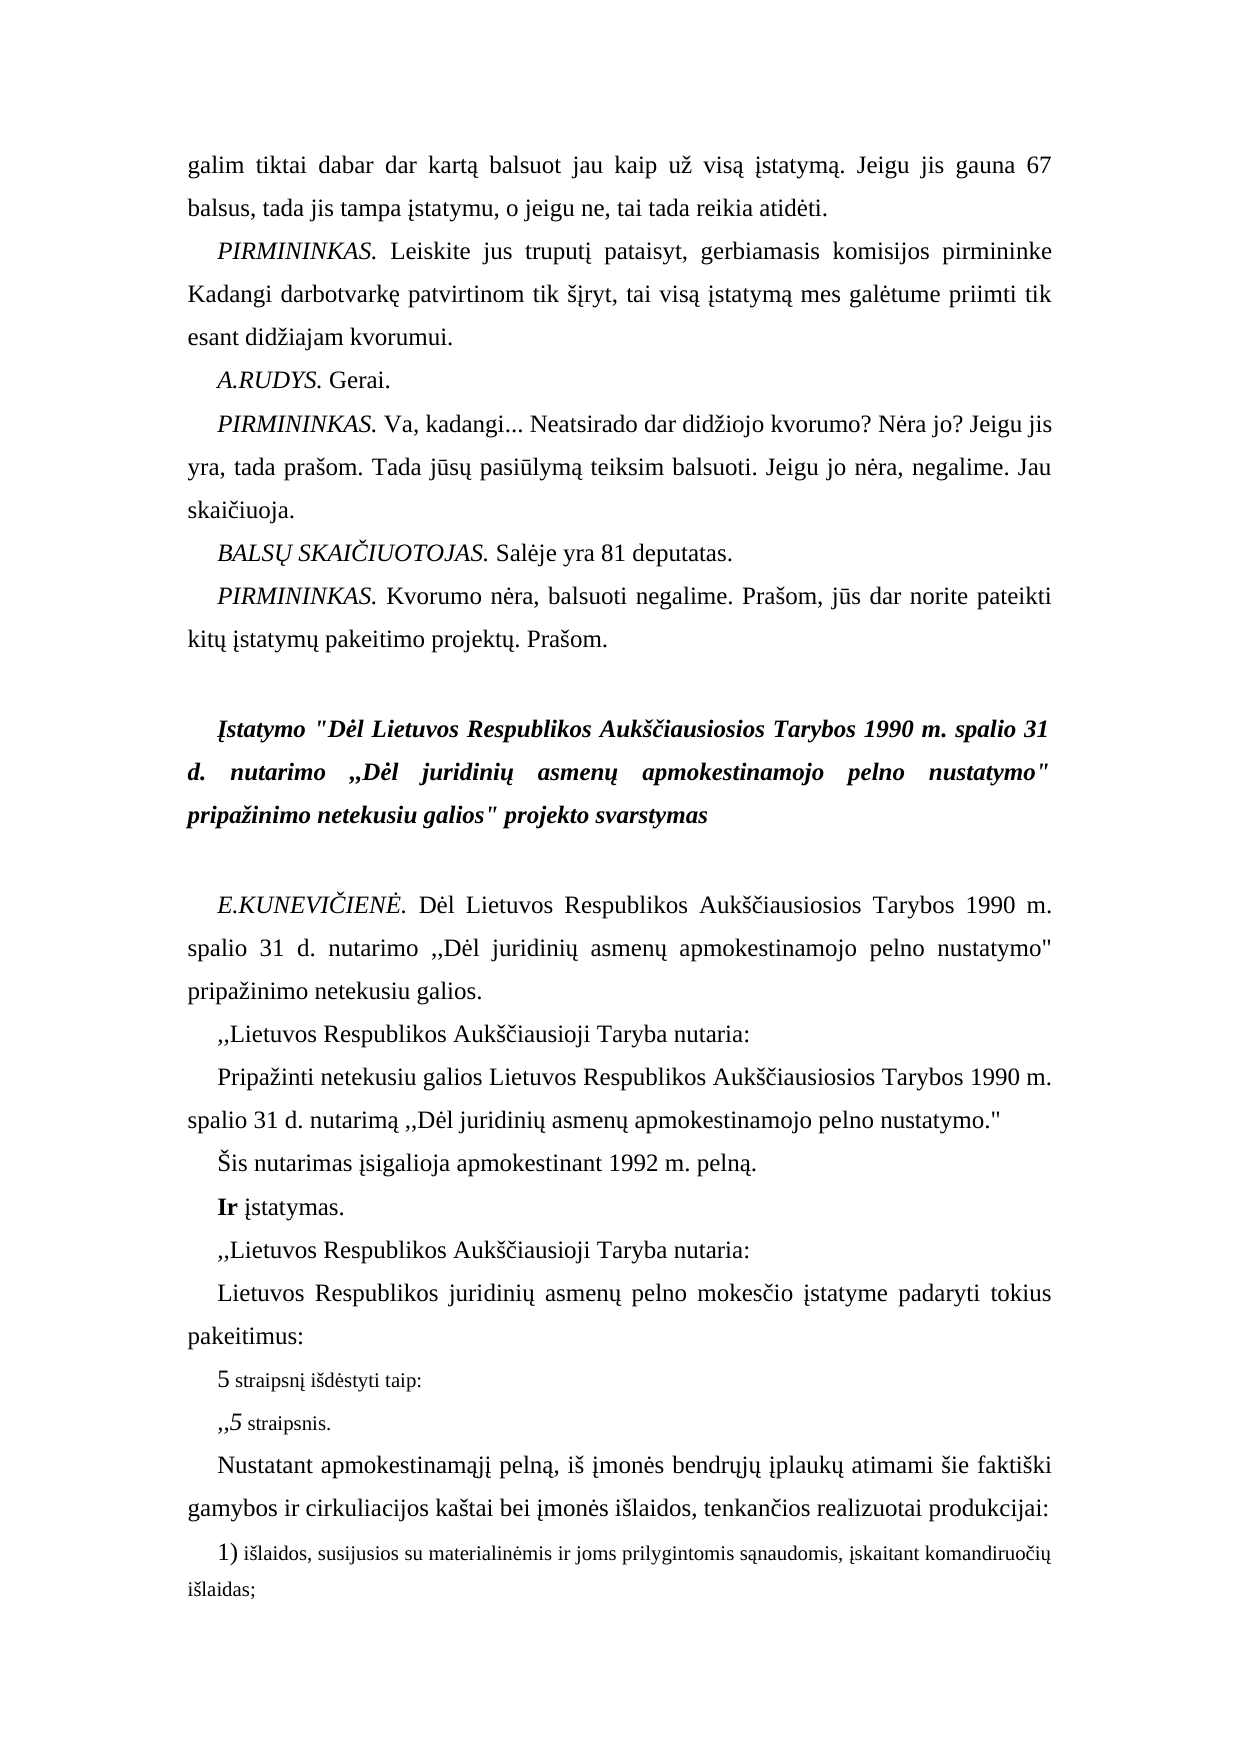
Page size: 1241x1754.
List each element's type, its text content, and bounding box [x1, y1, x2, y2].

text E.KUNEVIČIENĖ. Dėl Lietuvos Respublikos Aukščiausiosios Tarybos 1990 m. spalio 31 d. nutarimo ,,Dėl juridinių asmenų apmokestinamojo pelno nustatymo" pripažinimo netekusiu galios. [187, 890, 1053, 1005]
text ,,Lietuvos Respublikos Aukščiausioji Taryba nutaria: [187, 1235, 1053, 1263]
text ,,Lietuvos Respublikos Aukščiausioji Taryba nutaria: [187, 1019, 1053, 1048]
text PIRMININKAS. Leiskite jus truputį pataisyt, gerbiamasis komisijos pirmininke Kadangi darbotvarkę patvirtinom tik šįryt, tai visą įstatymą mes galėtume priimti tik esant didžiajam kvorumui. [187, 236, 1053, 351]
text Ir įstatymas. [187, 1192, 1053, 1220]
text ,,5 straipsnis. [187, 1407, 1053, 1436]
text galim tiktai dabar dar kartą balsuot jau kaip už visą įstatymą. Jeigu jis gauna 67 balsus, tada jis tampa įstatymu, o jeigu ne, tai tada reikia atidėti. [187, 150, 1053, 222]
text A.RUDYS. Gerai. [187, 366, 1053, 394]
text Įstatymo "Dėl Lietuvos Respublikos Aukščiausiosios Tarybos 1990 m. spalio 31 d. nutarimo ,,Dėl juridinių asmenų apmokestinamojo pelno nustatymo" pripažinimo netekusiu galios" projekto svarstymas [187, 714, 1053, 829]
text PIRMININKAS. Kvorumo nėra, balsuoti negalime. Prašom, jūs dar norite pateikti kitų įstatymų pakeitimo projektų. Prašom. [187, 581, 1053, 653]
text Lietuvos Respublikos juridinių asmenų pelno mokesčio įstatyme padaryti tokius pakeitimus: [187, 1278, 1053, 1350]
text PIRMININKAS. Va, kadangi... Neatsirado dar didžiojo kvorumo? Nėra jo? Jeigu jis yra, tada prašom. Tada jūsų pasiūlymą teiksim balsuoti. Jeigu jo nėra, negalime. Jau skaičiuoja. [187, 409, 1053, 524]
text Pripažinti netekusiu galios Lietuvos Respublikos Aukščiausiosios Tarybos 1990 m. spalio 31 d. nutarimą ,,Dėl juridinių asmenų apmokestinamojo pelno nustatymo." [187, 1062, 1053, 1134]
text BALSŲ SKAIČIUOTOJAS. Salėje yra 81 deputatas. [187, 538, 1053, 567]
text 1) išlaidos, susijusios su materialinėmis ir joms prilygintomis sąnaudomis, įskaitant komandiruočių išlaidas; [187, 1537, 1053, 1601]
text 5 straipsnį išdėstyti taip: [187, 1364, 1053, 1393]
text Nustatant apmokestinamąjį pelną, iš įmonės bendrųjų įplaukų atimami šie faktiški gamybos ir cirkuliacijos kaštai bei įmonės išlaidos, tenkančios realizuotai produkcijai: [187, 1450, 1053, 1522]
text Šis nutarimas įsigalioja apmokestinant 1992 m. pelną. [187, 1148, 1053, 1177]
